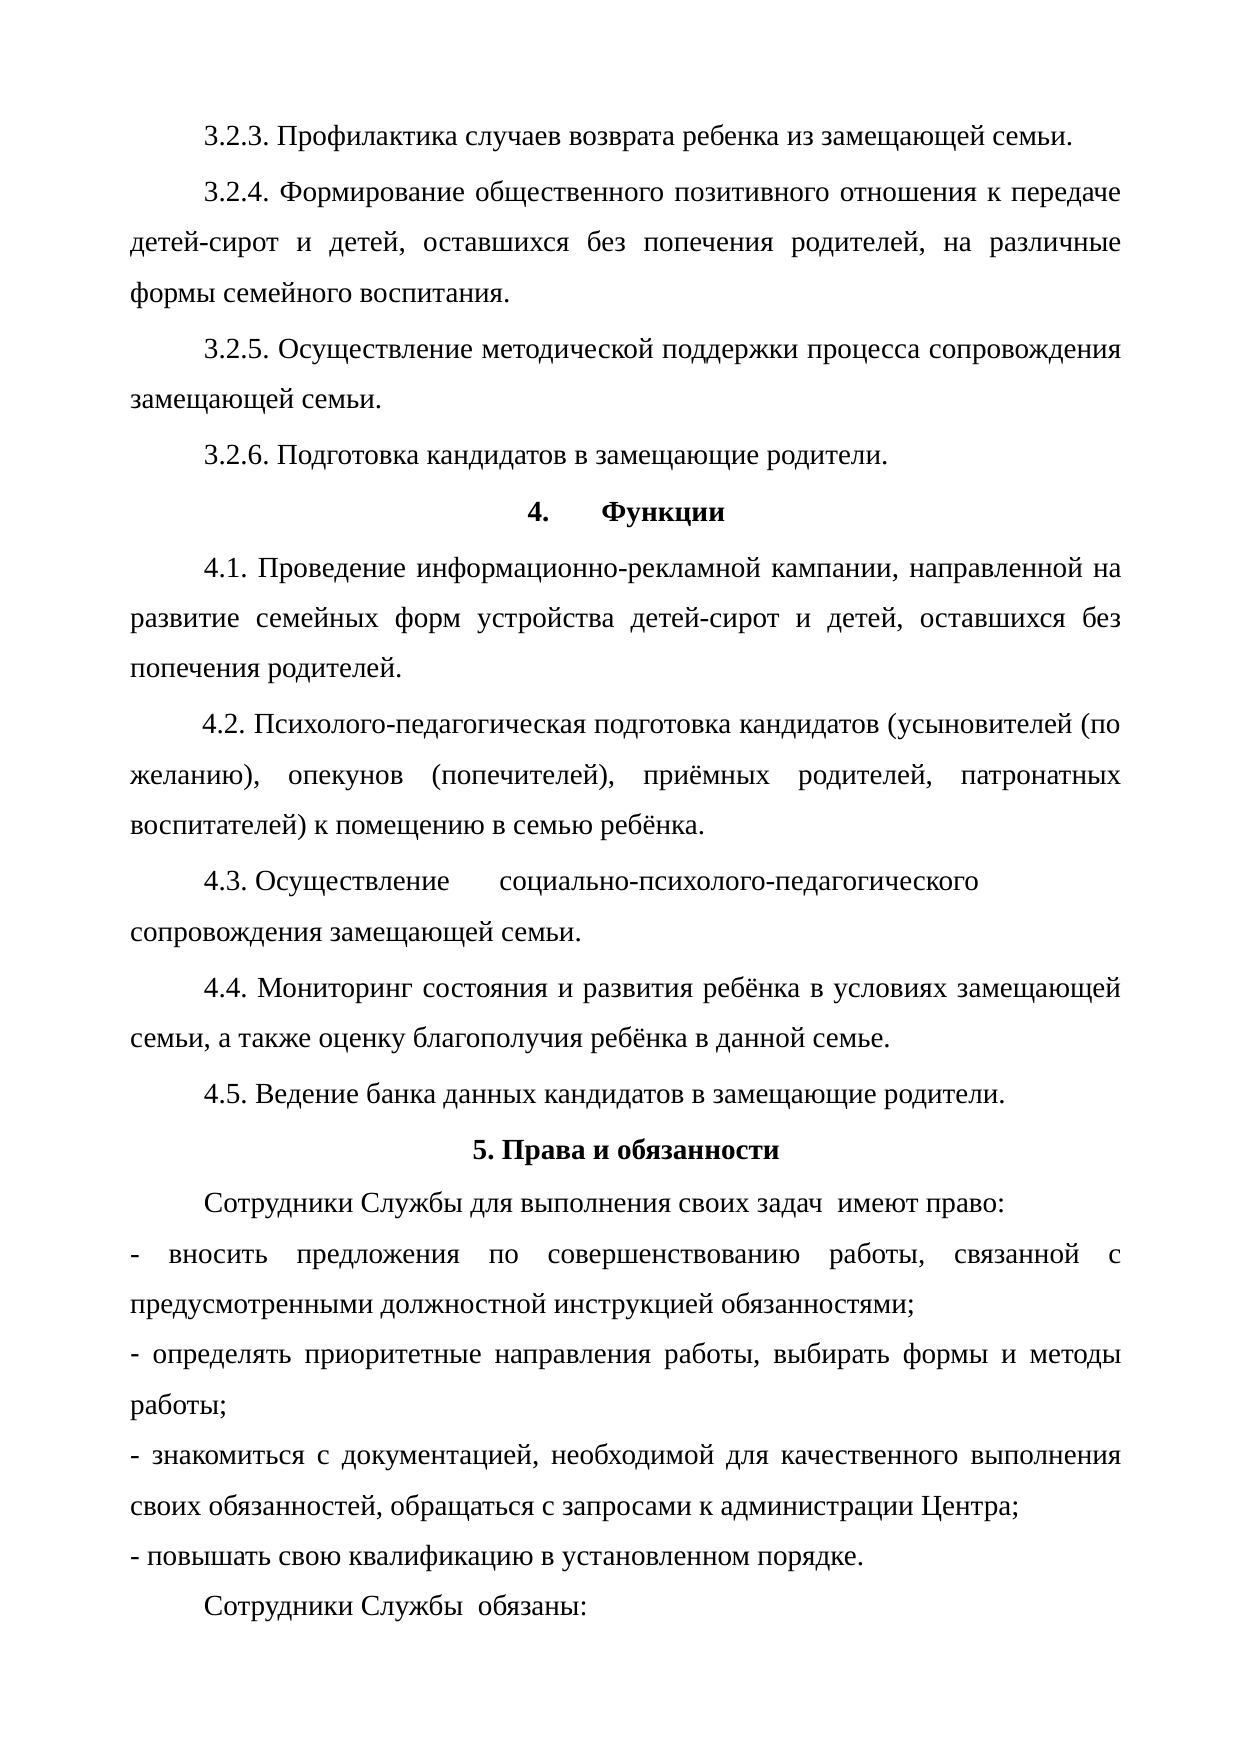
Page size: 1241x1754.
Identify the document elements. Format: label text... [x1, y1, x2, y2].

text 4.5. Ведение банка данных кандидатов в замещающие родители. [130, 1076, 1122, 1110]
text - знакомиться с документацией, необходимой для качественного выполнения своих обязанностей, обращаться с запросами к администрации Центра; [130, 1437, 1122, 1521]
text 3.2.6. Подготовка кандидатов в замещающие родители. [130, 437, 1122, 471]
list Функции [130, 494, 1122, 527]
text 4.1. Проведение информационно-рекламной кампании, направленной на развитие семейных форм устройства детей-сирот и детей, оставшихся без попечения родителей. [130, 550, 1122, 684]
text 5. Права и обязанности [130, 1132, 1122, 1166]
text 4.4. Мониторинг состояния и развития ребёнка в условиях замещающей семьи, а также оценку благополучия ребёнка в данной семье. [130, 970, 1122, 1054]
text 4.3. Осуществление социально-психолого-педагогического сопровождения замещающей семьи. [130, 863, 1122, 947]
text Сотрудники Службы для выполнения своих задач имеют право: [130, 1186, 1122, 1219]
text 3.2.5. Осуществление методической поддержки процесса сопровождения замещающей семьи. [130, 331, 1122, 415]
text 3.2.3. Профилактика случаев возврата ребенка из замещающей семьи. [130, 118, 1122, 152]
text - повышать свою квалификацию в установленном порядке. [130, 1538, 1122, 1571]
text - определять приоритетные направления работы, выбирать формы и методы работы; [130, 1337, 1122, 1421]
text - вносить предложения по совершенствованию работы, связанной с предусмотренными должностной инструкцией обязанностями; [130, 1236, 1122, 1320]
text 4.2. Психолого-педагогическая подготовка кандидатов (усыновителей (по желанию), опекунов (попечителей), приёмных родителей, патронатных воспитателей) к помещению в семью ребёнка. [130, 707, 1122, 841]
text 3.2.4. Формирование общественного позитивного отношения к передаче детей-сирот и детей, оставшихся без попечения родителей, на различные формы семейного воспитания. [130, 174, 1122, 308]
text Сотрудники Службы обязаны: [130, 1588, 1122, 1622]
